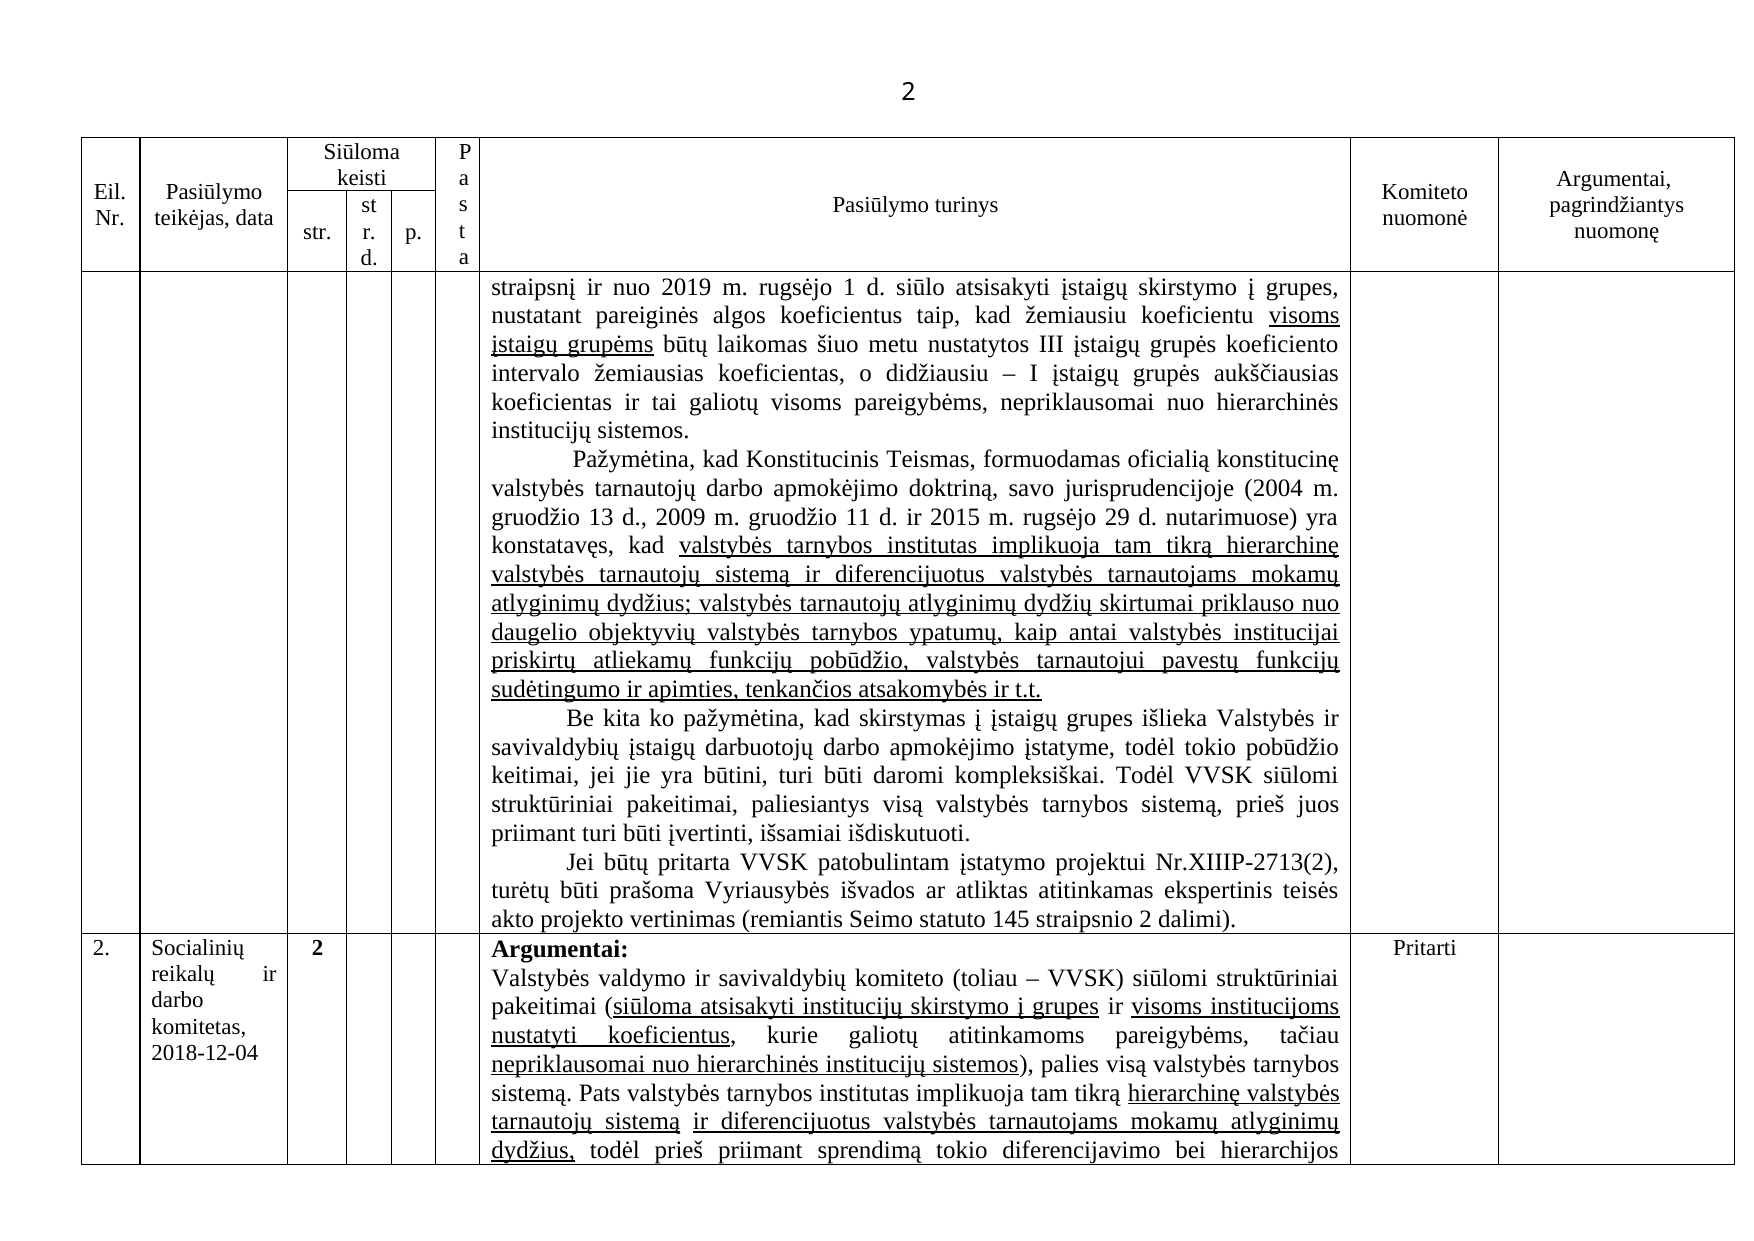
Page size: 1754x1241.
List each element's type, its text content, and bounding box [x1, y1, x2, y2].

table_header Pasiūlymo teikėjas, data [141, 138, 287, 271]
table_cell [141, 272, 287, 933]
table_cell straipsnį ir nuo 2019 m. rugsėjo 1 d. siūlo atsisakyti įstaigų skirstymo į grupes, nustatant pareiginės algos koeficientus taip, kad žemiausiu koeficientu visoms įstaigų grupėms būtų laikomas šiuo metu nustatytos III įstaigų grupės koeficiento intervalo žemiausias koeficientas, o didžiausiu – I įstaigų grupės aukščiausias koeficientas ir tai galiotų visoms pareigybėms, nepriklausomai nuo hierarchinės institucijų sistemos. Pažymėtina, kad Konstitucinis Teismas, formuodamas oficialią konstitucinę valstybės tarnautojų darbo apmokėjimo doktriną, savo jurisprudencijoje (2004 m. gruodžio 13 d., 2009 m. gruodžio 11 d. ir 2015 m. rugsėjo 29 d. nutarimuose) yra konstatavęs, kad valstybės tarnybos institutas implikuoja tam tikrą hierarchinę valstybės tarnautojų sistemą ir diferencijuotus valstybės tarnautojams mokamų atlyginimų dydžius; valstybės tarnautojų atlyginimų dydžių skirtumai priklauso nuo daugelio objektyvių valstybės tarnybos ypatumų, kaip antai valstybės institucijai priskirtų atliekamų funkcijų pobūdžio, valstybės tarnautojui pavestų funkcijų sudėtingumo ir apimties, tenkančios atsakomybės ir t.t. Be kita ko pažymėtina, kad skirstymas į įstaigų grupes išlieka Valstybės ir savivaldybių įstaigų darbuotojų darbo apmokėjimo įstatyme, todėl tokio pobūdžio keitimai, jei jie yra būtini, turi būti daromi kompleksiškai. Todėl VVSK siūlomi struktūriniai pakeitimai, paliesiantys visą valstybės tarnybos sistemą, prieš juos priimant turi būti įvertinti, išsamiai išdiskutuoti. Jei būtų pritarta VVSK patobulintam įstatymo projektui Nr.XIIIP-2713(2), turėtų būti prašoma Vyriausybės išvados ar atliktas atitinkamas ekspertinis teisės akto projekto vertinimas (remiantis Seimo statuto 145 straipsnio 2 dalimi). [480, 272, 1350, 933]
table_cell p. [392, 191, 435, 271]
table_cell [82, 934, 139, 1164]
table_header Siūloma keisti [288, 138, 435, 190]
table_cell [82, 272, 139, 933]
table_cell Socialinių reikalų ir darbo komitetas, 2018-12-04 [141, 934, 287, 1164]
table_cell Pritarti [1351, 934, 1498, 1164]
table_cell [1351, 272, 1498, 933]
table_cell [1499, 272, 1734, 933]
table_cell Argumentai: Valstybės valdymo ir savivaldybių komiteto (toliau – VVSK) siūlomi struktūriniai pakeitimai (siūloma atsisakyti institucijų skirstymo į grupes ir visoms institucijoms nustatyti koeficientus, kurie galiotų atitinkamoms pareigybėms, tačiau nepriklausomai nuo hierarchinės institucijų sistemos), palies visą valstybės tarnybos sistemą. Pats valstybės tarnybos institutas implikuoja tam tikrą hierarchinę valstybės tarnautojų sistemą ir diferencijuotus valstybės tarnautojams mokamų atlyginimų dydžius, todėl prieš priimant sprendimą tokio diferencijavimo bei hierarchijos [480, 934, 1350, 1164]
table_header Eil. Nr. [82, 138, 139, 271]
table_header Komiteto nuomonė [1351, 138, 1498, 271]
table_cell 2 [288, 934, 346, 1164]
table_cell [347, 934, 391, 1164]
table_cell [347, 272, 391, 933]
table_header Argumentai, pagrindžiantys nuomonę [1499, 138, 1734, 271]
table_cell [288, 272, 346, 933]
table_header Pastabos [436, 138, 479, 271]
table_cell str. [288, 191, 346, 271]
table_cell [436, 934, 479, 1164]
table_header Pasiūlymo turinys [480, 138, 1350, 271]
table_cell [392, 934, 435, 1164]
table_cell [436, 272, 479, 933]
table_cell [392, 272, 435, 933]
table_cell str. d. [347, 191, 391, 271]
table_cell [1499, 934, 1734, 1164]
